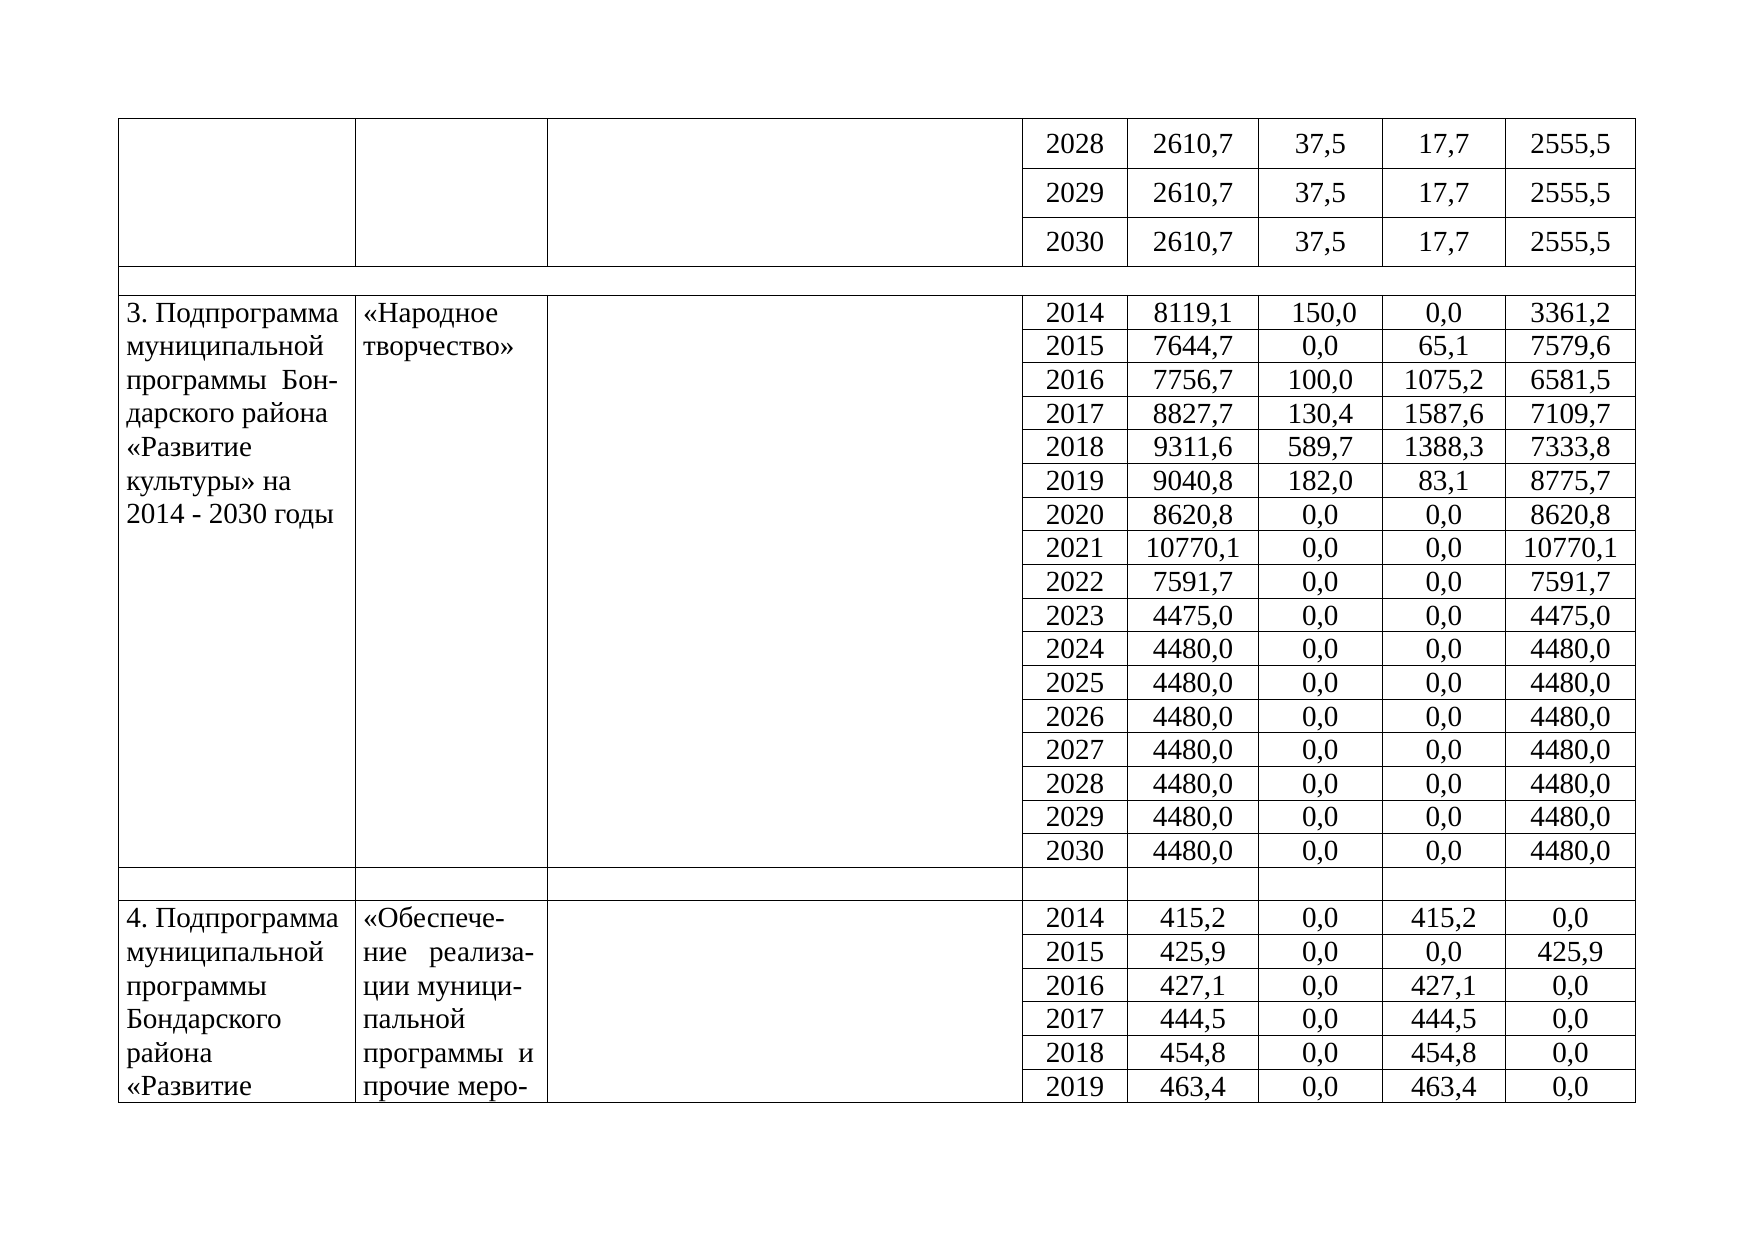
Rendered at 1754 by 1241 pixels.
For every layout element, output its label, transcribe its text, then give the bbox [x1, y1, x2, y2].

table_cell 0,0 [1259, 767, 1382, 799]
table_cell 415,2 [1128, 901, 1258, 934]
table_cell 3. Подпрограмма муниципальной программы Бон- дарского района «Развитие культуры» на 2014 - 2030 годы [119, 296, 355, 867]
table_cell 37,5 [1259, 218, 1382, 266]
table_cell 4480,0 [1506, 632, 1635, 665]
table_cell 7644,7 [1128, 330, 1258, 362]
table_cell 0,0 [1506, 901, 1635, 934]
table_cell [119, 267, 1635, 295]
table_cell 2020 [1023, 498, 1127, 530]
table_cell 83,1 [1383, 464, 1505, 497]
table_cell 10770,1 [1128, 531, 1258, 564]
table_cell 0,0 [1259, 531, 1382, 564]
table_cell 2555,5 [1506, 218, 1635, 266]
table_cell 4480,0 [1506, 767, 1635, 799]
table_cell 130,4 [1259, 397, 1382, 429]
table_cell 0,0 [1259, 834, 1382, 867]
table_cell 8827,7 [1128, 397, 1258, 429]
table_cell 0,0 [1383, 565, 1505, 598]
table_cell 2555,5 [1506, 119, 1635, 167]
table_cell 182,0 [1259, 464, 1382, 497]
table_cell 2026 [1023, 700, 1127, 732]
table_cell [356, 119, 547, 266]
table_cell 150,0 [1259, 296, 1382, 328]
table_cell 8775,7 [1506, 464, 1635, 497]
table_cell 0,0 [1383, 733, 1505, 766]
table_cell 2018 [1023, 430, 1127, 463]
table_cell 4480,0 [1128, 767, 1258, 799]
table_cell [119, 119, 355, 266]
table_cell [1023, 868, 1127, 900]
table_cell 0,0 [1506, 969, 1635, 1001]
table_cell 4480,0 [1506, 834, 1635, 867]
table_cell 415,2 [1383, 901, 1505, 934]
table_cell 2021 [1023, 531, 1127, 564]
table_cell 65,1 [1383, 330, 1505, 362]
table_cell 1587,6 [1383, 397, 1505, 429]
table_cell 2019 [1023, 464, 1127, 497]
table_cell 2025 [1023, 666, 1127, 698]
table_cell 0,0 [1383, 498, 1505, 530]
table_cell 2017 [1023, 1002, 1127, 1035]
table_cell 2028 [1023, 119, 1127, 167]
table_cell 0,0 [1259, 666, 1382, 698]
table_cell 0,0 [1259, 1002, 1382, 1035]
table_cell 0,0 [1383, 834, 1505, 867]
table_cell 0,0 [1383, 599, 1505, 631]
table_cell 17,7 [1383, 218, 1505, 266]
table_cell 0,0 [1259, 498, 1382, 530]
table_cell 0,0 [1506, 1070, 1635, 1102]
table_cell [1128, 868, 1258, 900]
table_cell 7756,7 [1128, 363, 1258, 396]
table_cell 2015 [1023, 935, 1127, 968]
table_cell 427,1 [1128, 969, 1258, 1001]
table_cell 444,5 [1383, 1002, 1505, 1035]
table_cell 2555,5 [1506, 169, 1635, 217]
table_cell 2016 [1023, 969, 1127, 1001]
table_cell 2015 [1023, 330, 1127, 362]
table_cell 2030 [1023, 834, 1127, 867]
table_cell 2610,7 [1128, 169, 1258, 217]
table_cell 8620,8 [1128, 498, 1258, 530]
table_cell [1506, 868, 1635, 900]
table_cell 0,0 [1259, 901, 1382, 934]
table_cell 2018 [1023, 1036, 1127, 1069]
table_cell 444,5 [1128, 1002, 1258, 1035]
table_cell 4480,0 [1128, 700, 1258, 732]
table_cell 7591,7 [1128, 565, 1258, 598]
table_cell 463,4 [1128, 1070, 1258, 1102]
table_cell 425,9 [1506, 935, 1635, 968]
table_cell 4480,0 [1506, 700, 1635, 732]
table_cell 7579,6 [1506, 330, 1635, 362]
table_cell 0,0 [1383, 531, 1505, 564]
table_cell 0,0 [1259, 599, 1382, 631]
table_cell 7591,7 [1506, 565, 1635, 598]
table_cell 2023 [1023, 599, 1127, 631]
table_cell 0,0 [1259, 1070, 1382, 1102]
table_cell 37,5 [1259, 119, 1382, 167]
table_cell 454,8 [1383, 1036, 1505, 1069]
table_cell 4480,0 [1506, 666, 1635, 698]
table_cell 0,0 [1259, 733, 1382, 766]
table_cell 0,0 [1383, 296, 1505, 328]
table_cell 7333,8 [1506, 430, 1635, 463]
table_cell 0,0 [1506, 1036, 1635, 1069]
table_cell 0,0 [1383, 801, 1505, 833]
table_cell 0,0 [1259, 1036, 1382, 1069]
table_cell 4480,0 [1128, 733, 1258, 766]
table_cell 0,0 [1383, 666, 1505, 698]
table_cell 3361,2 [1506, 296, 1635, 328]
table_cell 0,0 [1259, 632, 1382, 665]
table_cell 17,7 [1383, 119, 1505, 167]
table_cell 4. Подпрограмма муниципальной программы Бондарского района «Развитие [119, 901, 355, 1102]
table_cell 17,7 [1383, 169, 1505, 217]
table_cell [548, 296, 1022, 867]
table_cell 2019 [1023, 1070, 1127, 1102]
table_cell 7109,7 [1506, 397, 1635, 429]
table_cell [356, 868, 547, 900]
table_cell 0,0 [1259, 330, 1382, 362]
table_cell 2027 [1023, 733, 1127, 766]
table_cell 4480,0 [1506, 801, 1635, 833]
table_cell [1259, 868, 1382, 900]
table_cell [548, 868, 1022, 900]
table_cell 2024 [1023, 632, 1127, 665]
table_cell 0,0 [1259, 935, 1382, 968]
table_cell 0,0 [1383, 632, 1505, 665]
table_cell 0,0 [1259, 801, 1382, 833]
table_cell 37,5 [1259, 169, 1382, 217]
table_cell 4475,0 [1506, 599, 1635, 631]
table_cell [548, 119, 1022, 266]
table_cell 4480,0 [1128, 801, 1258, 833]
table_cell 2014 [1023, 901, 1127, 934]
table_cell 0,0 [1383, 935, 1505, 968]
table_cell «Народное творчество» [356, 296, 547, 867]
table_cell 2029 [1023, 801, 1127, 833]
table_cell 425,9 [1128, 935, 1258, 968]
table_cell 0,0 [1259, 700, 1382, 732]
table_cell [548, 901, 1022, 1102]
table_cell 2028 [1023, 767, 1127, 799]
table_cell 2030 [1023, 218, 1127, 266]
table_cell 0,0 [1259, 565, 1382, 598]
table_cell 2610,7 [1128, 218, 1258, 266]
table_cell [1383, 868, 1505, 900]
table_cell 100,0 [1259, 363, 1382, 396]
table_cell 2014 [1023, 296, 1127, 328]
table_cell 2016 [1023, 363, 1127, 396]
table_cell 0,0 [1506, 1002, 1635, 1035]
table_cell 427,1 [1383, 969, 1505, 1001]
table_cell 6581,5 [1506, 363, 1635, 396]
table_cell 4480,0 [1128, 632, 1258, 665]
table_cell 10770,1 [1506, 531, 1635, 564]
table_cell 454,8 [1128, 1036, 1258, 1069]
table_cell 8119,1 [1128, 296, 1258, 328]
table_cell 463,4 [1383, 1070, 1505, 1102]
table_cell [119, 868, 355, 900]
table_cell 0,0 [1383, 767, 1505, 799]
table_cell 4480,0 [1506, 733, 1635, 766]
table_cell 1388,3 [1383, 430, 1505, 463]
table_cell 2029 [1023, 169, 1127, 217]
table_cell 8620,8 [1506, 498, 1635, 530]
table_cell 2610,7 [1128, 119, 1258, 167]
table_cell 4475,0 [1128, 599, 1258, 631]
table_cell 2022 [1023, 565, 1127, 598]
table_cell 9040,8 [1128, 464, 1258, 497]
table_cell 2017 [1023, 397, 1127, 429]
table_cell «Обеспече-ние реализа- ции муници-пальной программы и прочие меро- [356, 901, 547, 1102]
table_cell 4480,0 [1128, 834, 1258, 867]
table_cell 589,7 [1259, 430, 1382, 463]
table_cell 0,0 [1259, 969, 1382, 1001]
table_cell 9311,6 [1128, 430, 1258, 463]
table_cell 1075,2 [1383, 363, 1505, 396]
table_cell 0,0 [1383, 700, 1505, 732]
table_cell 4480,0 [1128, 666, 1258, 698]
